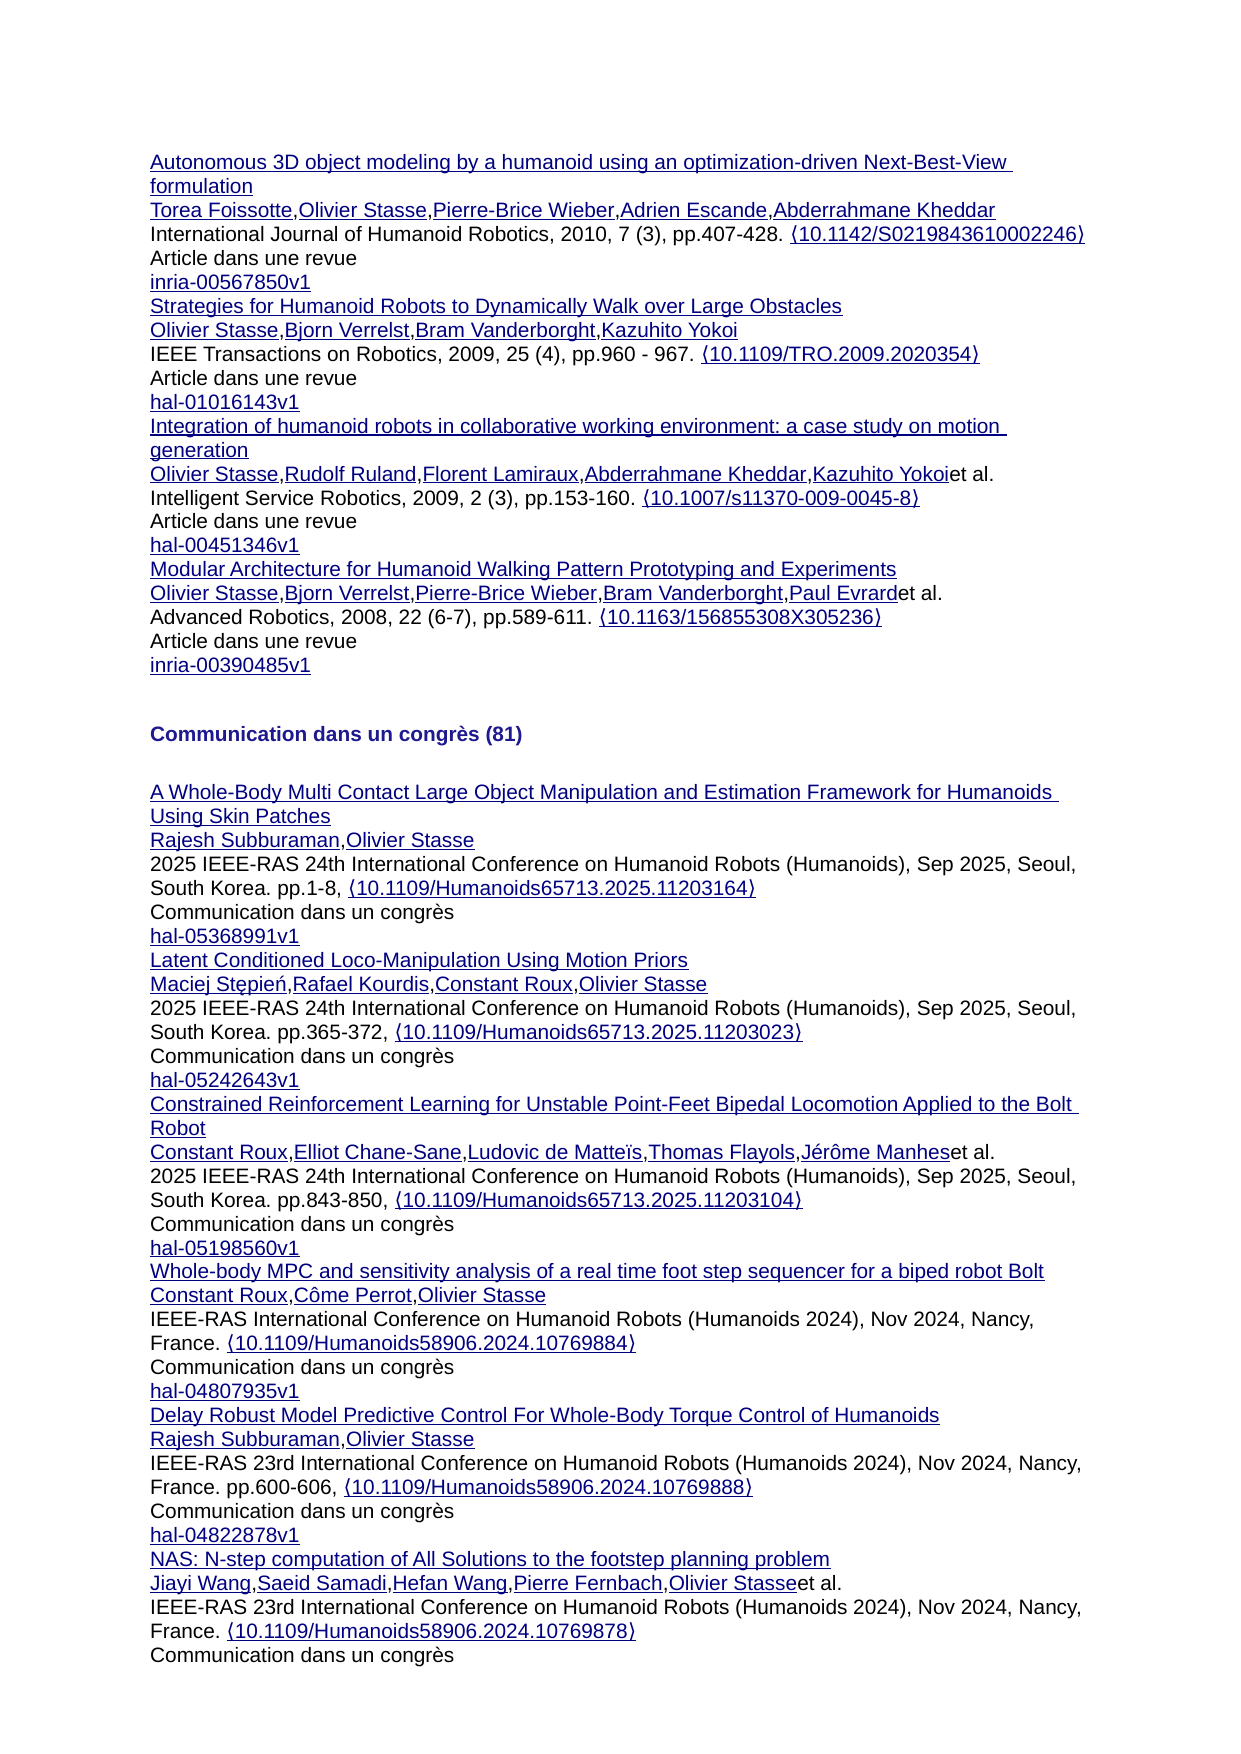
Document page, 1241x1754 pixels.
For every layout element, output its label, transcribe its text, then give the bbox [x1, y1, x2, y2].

table_cell Strategies for Humanoid Robots to Dynamically Walk over Large Obstacles Olivier Stasse,Bjorn Verrelst,Bram Vanderborght,Kazuhito Yokoi IEEE Transactions on Robotics, 2009, 25 (4), pp.960 - 967. ⟨10.1109/TRO.2009.2020354⟩ Article dans une revue hal-01016143v1 [150, 294, 1090, 413]
table_cell Constrained Reinforcement Learning for Unstable Point-Feet Bipedal Locomotion Applied to the Bolt Robot Constant Roux,Elliot Chane-Sane,Ludovic de Matteïs,Thomas Flayols,Jérôme Manheset al. 2025 IEEE-RAS 24th International Conference on Humanoid Robots (Humanoids), Sep 2025, Seoul, South Korea. pp.843-850, ⟨10.1109/Humanoids65713.2025.11203104⟩ Communication dans un congrès hal-05198560v1 [150, 1092, 1090, 1259]
table_cell Latent Conditioned Loco-Manipulation Using Motion Priors Maciej Stępień,Rafael Kourdis,Constant Roux,Olivier Stasse 2025 IEEE-RAS 24th International Conference on Humanoid Robots (Humanoids), Sep 2025, Seoul, South Korea. pp.365-372, ⟨10.1109/Humanoids65713.2025.11203023⟩ Communication dans un congrès hal-05242643v1 [150, 948, 1090, 1092]
subtitle Communication dans un congrès (81) [150, 722, 1090, 746]
table_cell Integration of humanoid robots in collaborative working environment: a case study on motion generation Olivier Stasse,Rudolf Ruland,Florent Lamiraux,Abderrahmane Kheddar,Kazuhito Yokoiet al. Intelligent Service Robotics, 2009, 2 (3), pp.153-160. ⟨10.1007/s11370-009-0045-8⟩ Article dans une revue hal-00451346v1 [150, 414, 1090, 557]
table_cell Modular Architecture for Humanoid Walking Pattern Prototyping and Experiments Olivier Stasse,Bjorn Verrelst,Pierre-Brice Wieber,Bram Vanderborght,Paul Evrardet al. Advanced Robotics, 2008, 22 (6-7), pp.589-611. ⟨10.1163/156855308X305236⟩ Article dans une revue inria-00390485v1 [150, 557, 1090, 677]
table_cell Delay Robust Model Predictive Control For Whole-Body Torque Control of Humanoids Rajesh Subburaman,Olivier Stasse IEEE-RAS 23rd International Conference on Humanoid Robots (Humanoids 2024), Nov 2024, Nancy, France. pp.600-606, ⟨10.1109/Humanoids58906.2024.10769888⟩ Communication dans un congrès hal-04822878v1 [150, 1403, 1090, 1547]
table_cell NAS: N-step computation of All Solutions to the footstep planning problem Jiayi Wang,Saeid Samadi,Hefan Wang,Pierre Fernbach,Olivier Stasseet al. IEEE-RAS 23rd International Conference on Humanoid Robots (Humanoids 2024), Nov 2024, Nancy, France. ⟨10.1109/Humanoids58906.2024.10769878⟩ Communication dans un congrès [150, 1547, 1090, 1667]
table_header A Whole-Body Multi Contact Large Object Manipulation and Estimation Framework for Humanoids Using Skin Patches Rajesh Subburaman,Olivier Stasse 2025 IEEE-RAS 24th International Conference on Humanoid Robots (Humanoids), Sep 2025, Seoul, South Korea. pp.1-8, ⟨10.1109/Humanoids65713.2025.11203164⟩ Communication dans un congrès hal-05368991v1 [150, 780, 1090, 948]
table_cell Whole-body MPC and sensitivity analysis of a real time foot step sequencer for a biped robot Bolt Constant Roux,Côme Perrot,Olivier Stasse IEEE-RAS International Conference on Humanoid Robots (Humanoids 2024), Nov 2024, Nancy, France. ⟨10.1109/Humanoids58906.2024.10769884⟩ Communication dans un congrès hal-04807935v1 [150, 1259, 1090, 1403]
table_cell Autonomous 3D object modeling by a humanoid using an optimization-driven Next-Best-View formulation Torea Foissotte,Olivier Stasse,Pierre-Brice Wieber,Adrien Escande,Abderrahmane Kheddar International Journal of Humanoid Robotics, 2010, 7 (3), pp.407-428. ⟨10.1142/S0219843610002246⟩ Article dans une revue inria-00567850v1 [150, 150, 1090, 294]
